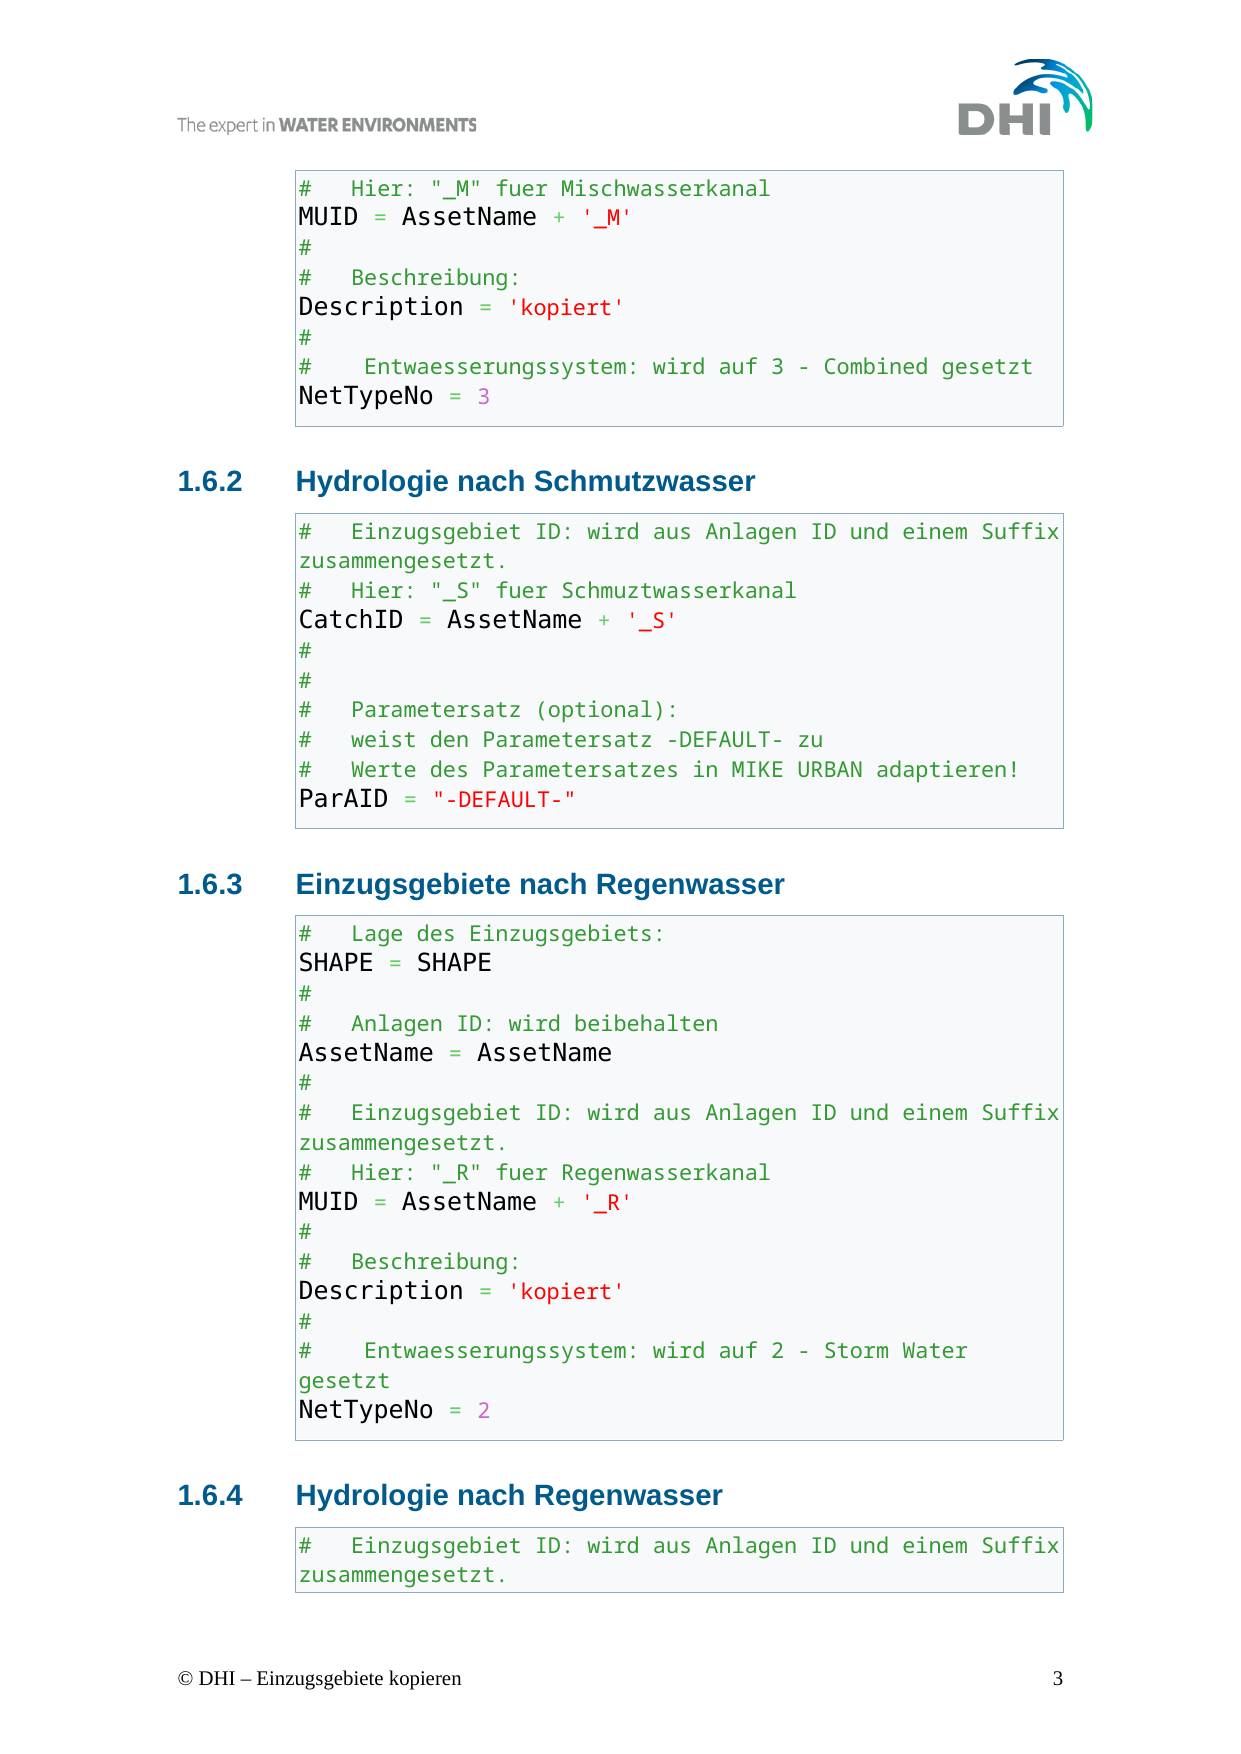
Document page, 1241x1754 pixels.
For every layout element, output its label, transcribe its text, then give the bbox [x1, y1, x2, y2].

subtitle Einzugsgebiete nach Regenwasser [177, 867, 1063, 901]
table_header # Einzugsgebiet ID: wird aus Anlagen ID und einem Suffix zusammengesetzt. [296, 1528, 1063, 1592]
table_header # Einzugsgebiet ID: wird aus Anlagen ID und einem Suffix zusammengesetzt. # Hier: "_S" fuer Schmuztwasserkanal CatchID = AssetName + '_S' # # # Parametersatz (optional): # weist den Parametersatz -DEFAULT- zu # Werte des Parametersatzes in MIKE URBAN adaptieren! ParAID = "-DEFAULT-" [296, 514, 1063, 828]
subtitle Hydrologie nach Schmutzwasser [177, 464, 1063, 498]
picture [177, 117, 477, 135]
picture [958, 59, 1093, 135]
subtitle Hydrologie nach Regenwasser [177, 1478, 1063, 1512]
table_header # Hier: "_M" fuer Mischwasserkanal MUID = AssetName + '_M' # # Beschreibung: Description = 'kopiert' # # Entwaesserungssystem: wird auf 3 - Combined gesetzt NetTypeNo = 3 [296, 171, 1063, 426]
table_header # Lage des Einzugsgebiets: SHAPE = SHAPE # # Anlagen ID: wird beibehalten AssetName = AssetName # # Einzugsgebiet ID: wird aus Anlagen ID und einem Suffix zusammengesetzt. # Hier: "_R" fuer Regenwasserkanal MUID = AssetName + '_R' # # Beschreibung: Description = 'kopiert' # # Entwaesserungssystem: wird auf 2 - Storm Water gesetzt NetTypeNo = 2 [296, 916, 1063, 1439]
